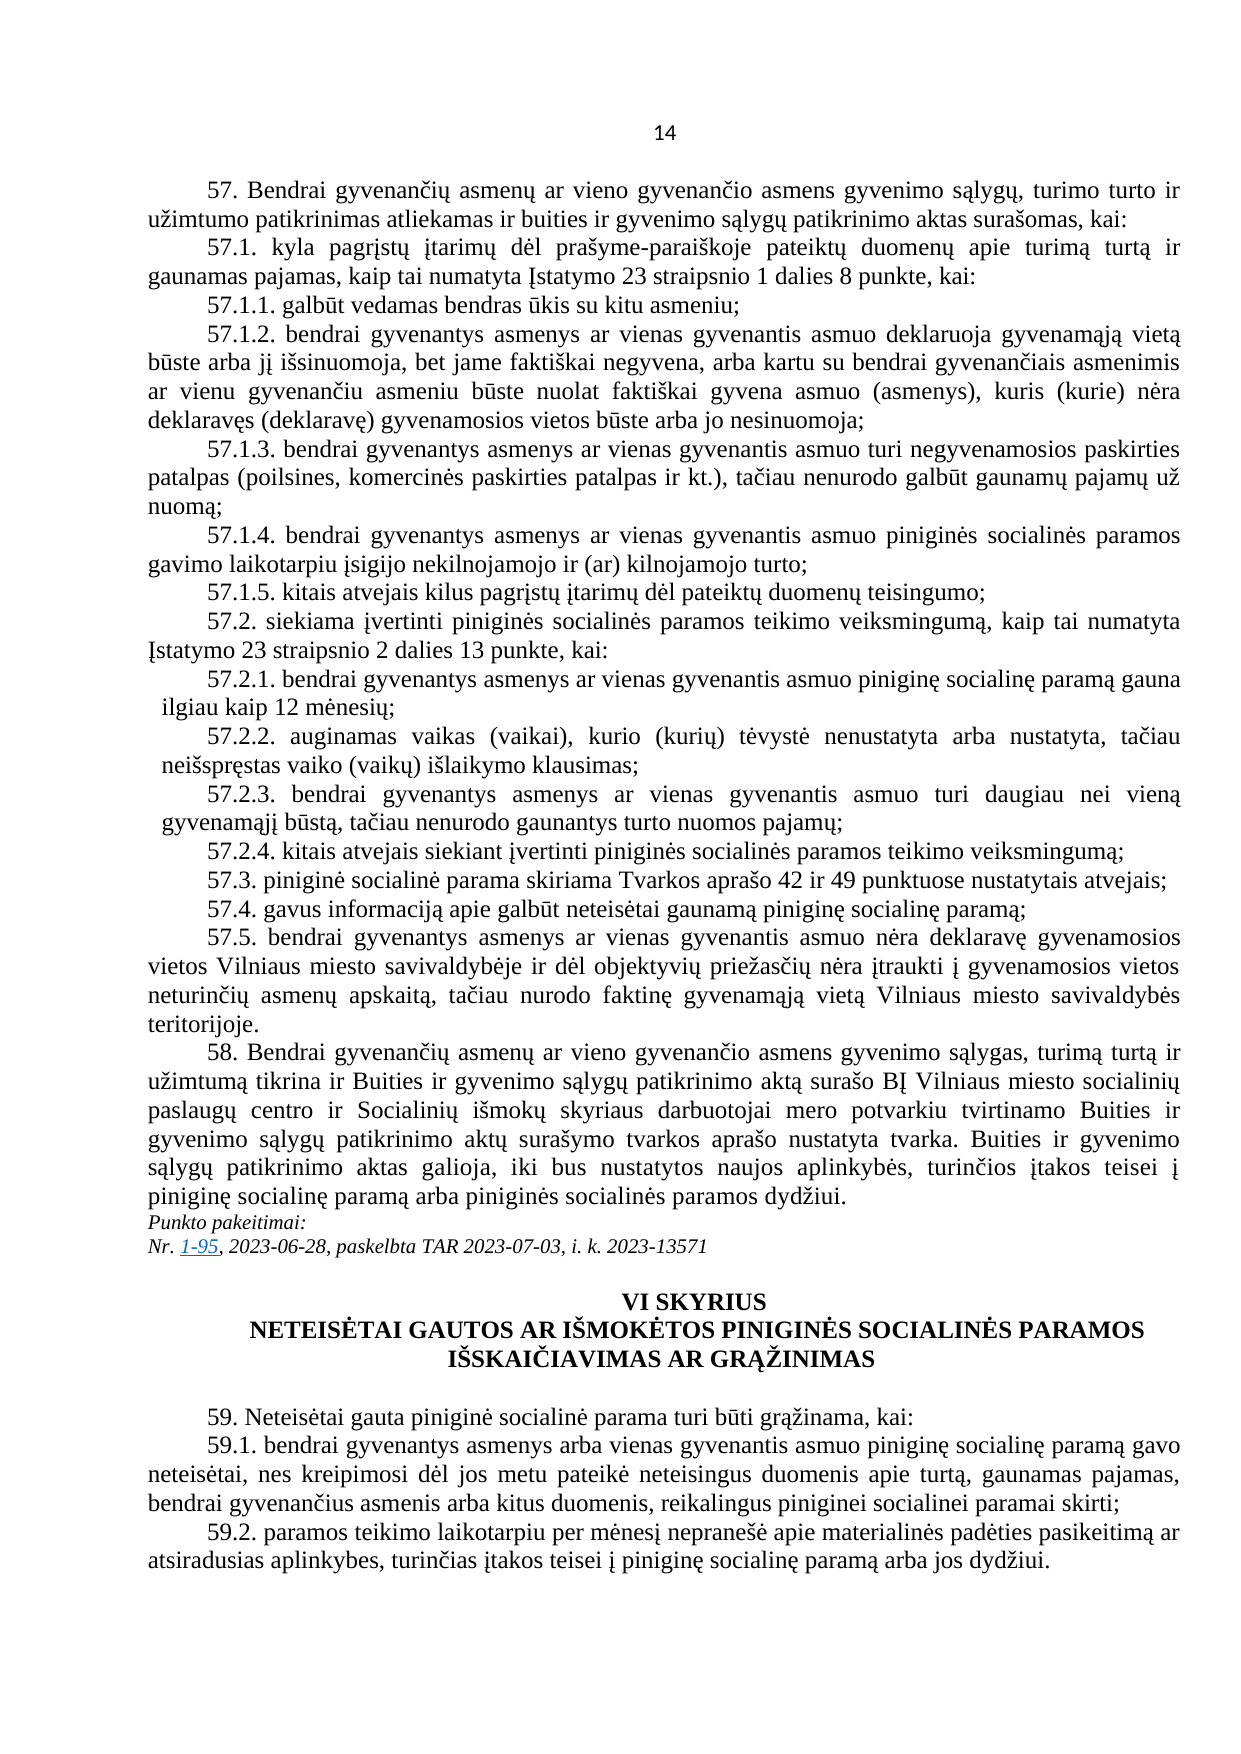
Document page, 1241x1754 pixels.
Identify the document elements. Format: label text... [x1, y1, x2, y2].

text 57.3. piniginė socialinė parama skiriama Tvarkos aprašo 42 ir 49 punktuose nustatytais atvejais; [148, 865, 1181, 894]
text 57.1.3. bendrai gyvenantys asmenys ar vienas gyvenantis asmuo turi negyvenamosios paskirties patalpas (poilsines, komercinės paskirties patalpas ir kt.), tačiau nenurodo galbūt gaunamų pajamų už nuomą; [148, 434, 1181, 520]
text 57.2. siekiama įvertinti piniginės socialinės paramos teikimo veiksmingumą, kaip tai numatyta Įstatymo 23 straipsnio 2 dalies 13 punkte, kai: [148, 606, 1181, 664]
text 57.2.1. bendrai gyvenantys asmenys ar vienas gyvenantis asmuo piniginę socialinę paramą gauna ilgiau kaip 12 mėnesių; [161, 664, 1181, 721]
text 57.2.2. auginamas vaikas (vaikai), kurio (kurių) tėvystė nenustatyta arba nustatyta, tačiau neišspręstas vaiko (vaikų) išlaikymo klausimas; [161, 721, 1181, 779]
text Nr. 1-95, 2023-06-28, paskelbta TAR 2023-07-03, i. k. 2023-13571 [148, 1234, 1181, 1258]
text 59.1. bendrai gyvenantys asmenys arba vienas gyvenantis asmuo piniginę socialinę paramą gavo neteisėtai, nes kreipimosi dėl jos metu pateikė neteisingus duomenis apie turtą, gaunamas pajamas, bendrai gyvenančius asmenis arba kitus duomenis, reikalingus piniginei socialinei paramai skirti; [148, 1431, 1181, 1517]
text 59.2. paramos teikimo laikotarpiu per mėnesį nepranešė apie materialinės padėties pasikeitimą ar atsiradusias aplinkybes, turinčias įtakos teisei į piniginę socialinę paramą arba jos dydžiui. [148, 1517, 1181, 1574]
text 57.1.1. galbūt vedamas bendras ūkis su kitu asmeniu; [148, 290, 1181, 319]
text 57.2.4. kitais atvejais siekiant įvertinti piniginės socialinės paramos teikimo veiksmingumą; [161, 836, 1181, 865]
text 57.1. kyla pagrįstų įtarimų dėl prašyme-paraiškoje pateiktų duomenų apie turimą turtą ir gaunamas pajamas, kaip tai numatyta Įstatymo 23 straipsnio 1 dalies 8 punkte, kai: [148, 232, 1181, 290]
text 57.4. gavus informaciją apie galbūt neteisėtai gaunamą piniginę socialinę paramą; [148, 894, 1181, 922]
text 57.5. bendrai gyvenantys asmenys ar vienas gyvenantis asmuo nėra deklaravę gyvenamosios vietos Vilniaus miesto savivaldybėje ir dėl objektyvių priežasčių nėra įtraukti į gyvenamosios vietos neturinčių asmenų apskaitą, tačiau nurodo faktinę gyvenamąją vietą Vilniaus miesto savivaldybės teritorijoje. [148, 922, 1181, 1037]
text VI SKYRIUS [148, 1287, 1181, 1316]
text NETEISĖTAI GAUTOS AR IŠMOKĖTOS PINIGINĖS SOCIALINĖS PARAMOS IŠSKAIČIAVIMAS AR GRĄŽINIMAS [148, 1316, 1181, 1373]
text Punkto pakeitimai: [148, 1210, 1181, 1234]
text 57. Bendrai gyvenančių asmenų ar vieno gyvenančio asmens gyvenimo sąlygų, turimo turto ir užimtumo patikrinimas atliekamas ir buities ir gyvenimo sąlygų patikrinimo aktas surašomas, kai: [148, 175, 1181, 232]
text 58. Bendrai gyvenančių asmenų ar vieno gyvenančio asmens gyvenimo sąlygas, turimą turtą ir užimtumą tikrina ir Buities ir gyvenimo sąlygų patikrinimo aktą surašo BĮ Vilniaus miesto socialinių paslaugų centro ir Socialinių išmokų skyriaus darbuotojai mero potvarkiu tvirtinamo Buities ir gyvenimo sąlygų patikrinimo aktų surašymo tvarkos aprašo nustatyta tvarka. Buities ir gyvenimo sąlygų patikrinimo aktas galioja, iki bus nustatytos naujos aplinkybės, turinčios įtakos teisei į piniginę socialinę paramą arba piniginės socialinės paramos dydžiui. [148, 1037, 1181, 1210]
text 57.1.4. bendrai gyvenantys asmenys ar vienas gyvenantis asmuo piniginės socialinės paramos gavimo laikotarpiu įsigijo nekilnojamojo ir (ar) kilnojamojo turto; [148, 520, 1181, 577]
text 59. Neteisėtai gauta piniginė socialinė parama turi būti grąžinama, kai: [207, 1402, 1181, 1431]
text 57.1.2. bendrai gyvenantys asmenys ar vienas gyvenantis asmuo deklaruoja gyvenamąją vietą būste arba jį išsinuomoja, bet jame faktiškai negyvena, arba kartu su bendrai gyvenančiais asmenimis ar vienu gyvenančiu asmeniu būste nuolat faktiškai gyvena asmuo (asmenys), kuris (kurie) nėra deklaravęs (deklaravę) gyvenamosios vietos būste arba jo nesinuomoja; [148, 319, 1181, 434]
text 57.1.5. kitais atvejais kilus pagrįstų įtarimų dėl pateiktų duomenų teisingumo; [148, 577, 1181, 606]
text 57.2.3. bendrai gyvenantys asmenys ar vienas gyvenantis asmuo turi daugiau nei vieną gyvenamąjį būstą, tačiau nenurodo gaunantys turto nuomos pajamų; [161, 779, 1181, 836]
